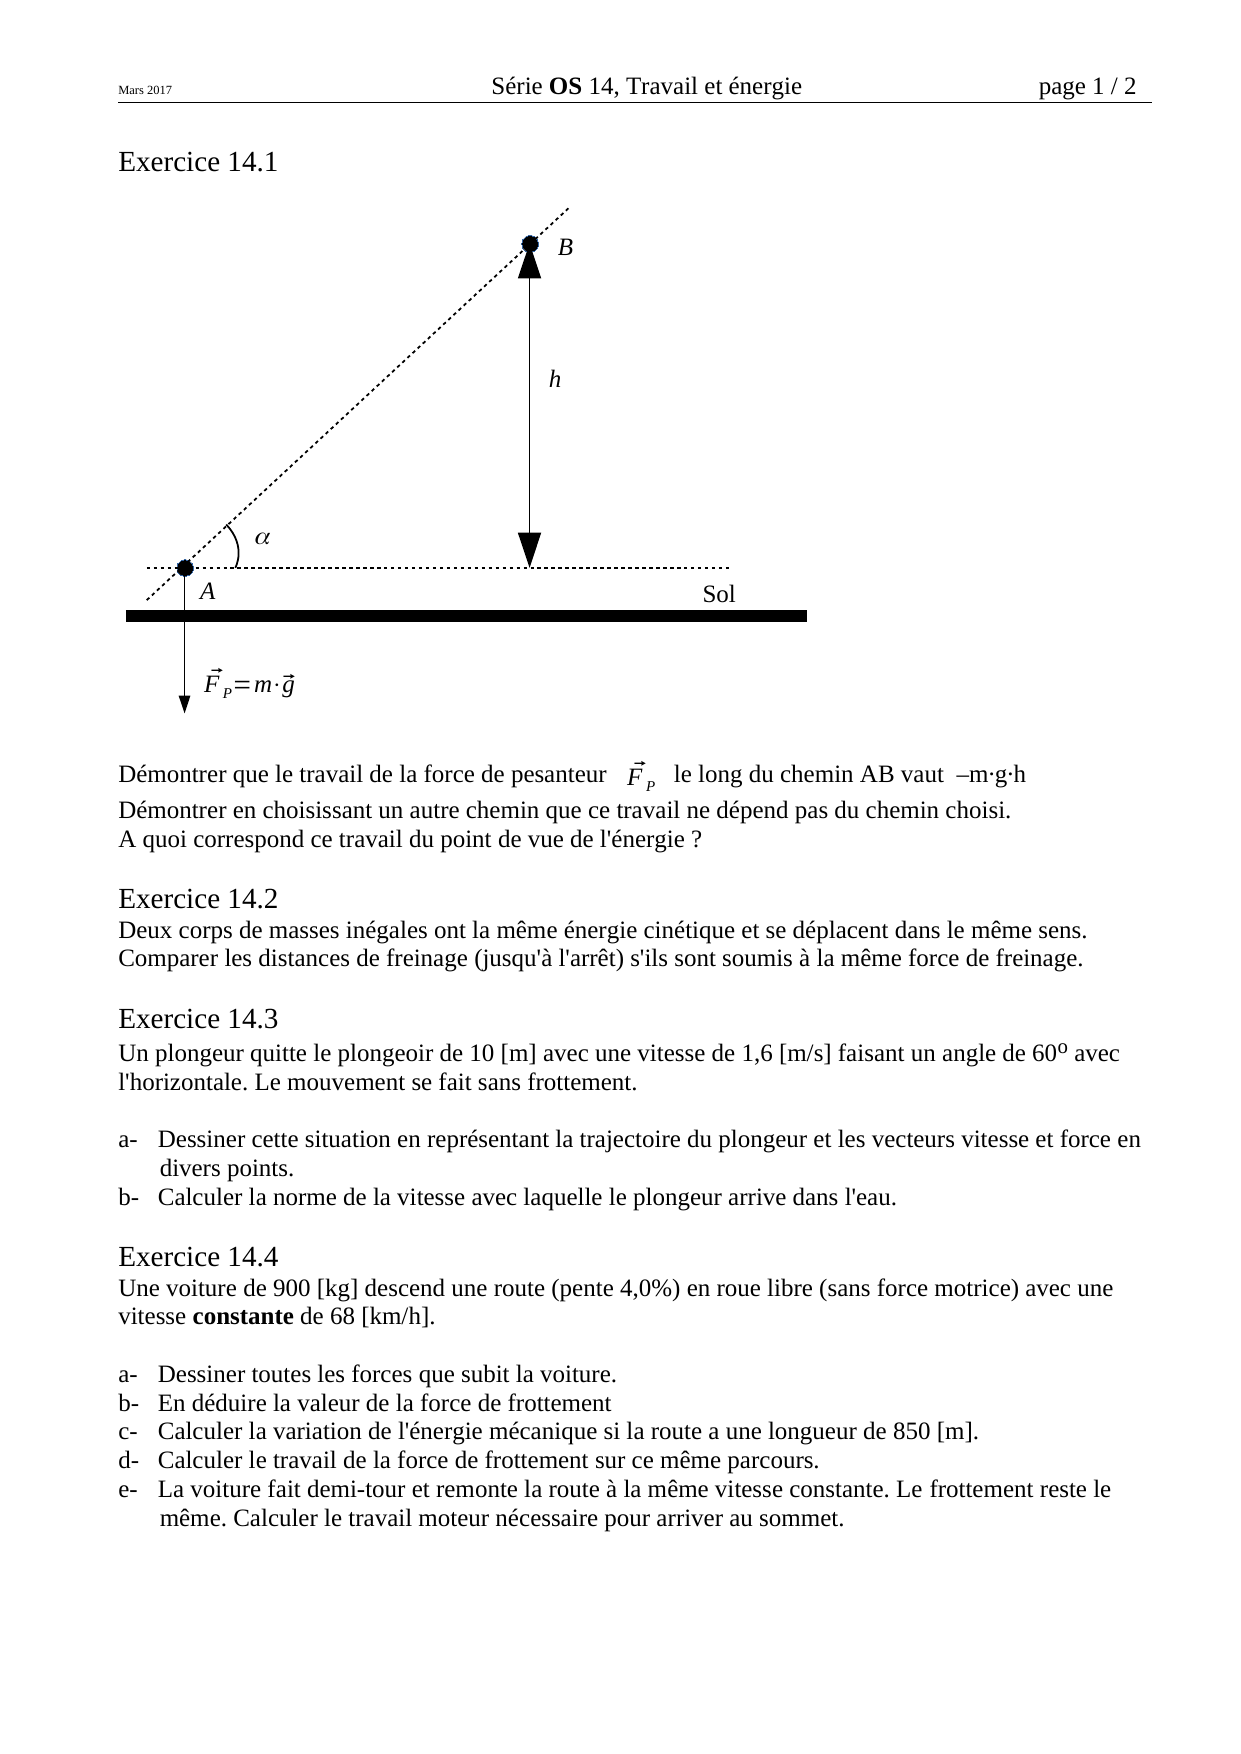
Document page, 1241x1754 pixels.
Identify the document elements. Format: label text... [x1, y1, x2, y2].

text a- Dessiner toutes les forces que subit la voiture. [118, 1359, 1152, 1388]
text Deux corps de masses inégales ont la même énergie cinétique et se déplacent dans le même sens. Comparer les distances de freinage (jusqu'à l'arrêt) s'ils sont soumis à la même force de freinage. [118, 915, 1152, 972]
text Un plongeur quitte le plongeoir de 10 [m] avec une vitesse de 1,6 [m/s] faisant un angle de 60o avec l'horizontale. Le mouvement se fait sans frottement. [118, 1034, 1152, 1095]
text Exercice 14.2 [118, 881, 1152, 915]
text c- Calculer la variation de l'énergie mécanique si la route a une longueur de 850 [m]. [118, 1416, 1152, 1445]
text Démontrer en choisissant un autre chemin que ce travail ne dépend pas du chemin choisi. [118, 795, 1152, 824]
text b- En déduire la valeur de la force de frottement [118, 1388, 1152, 1416]
text d- Calculer le travail de la force de frottement sur ce même parcours. [118, 1445, 1152, 1474]
text e- La voiture fait demi-tour et remonte la route à la même vitesse constante. Le frottement reste le même. Calculer le travail moteur nécessaire pour arriver au sommet. [118, 1474, 1152, 1531]
text Exercice 14.1 [118, 144, 1152, 177]
text a- Dessiner cette situation en représentant la trajectoire du plongeur et les vecteurs vitesse et force en divers points. [118, 1124, 1152, 1182]
text Exercice 14.3 [118, 1001, 1152, 1034]
text b- Calculer la norme de la vitesse avec laquelle le plongeur arrive dans l'eau. [118, 1182, 1152, 1210]
text Une voiture de 900 [kg] descend une route (pente 4,0%) en roue libre (sans force motrice) avec une vitesse constante de 68 [km/h]. [118, 1273, 1152, 1330]
text Démontrer que le travail de la force de pesanteur le long du chemin AB vaut –m.g.h [118, 752, 1152, 795]
text A quoi correspond ce travail du point de vue de l'énergie ? [118, 824, 1152, 852]
text Exercice 14.4 [118, 1239, 1152, 1273]
